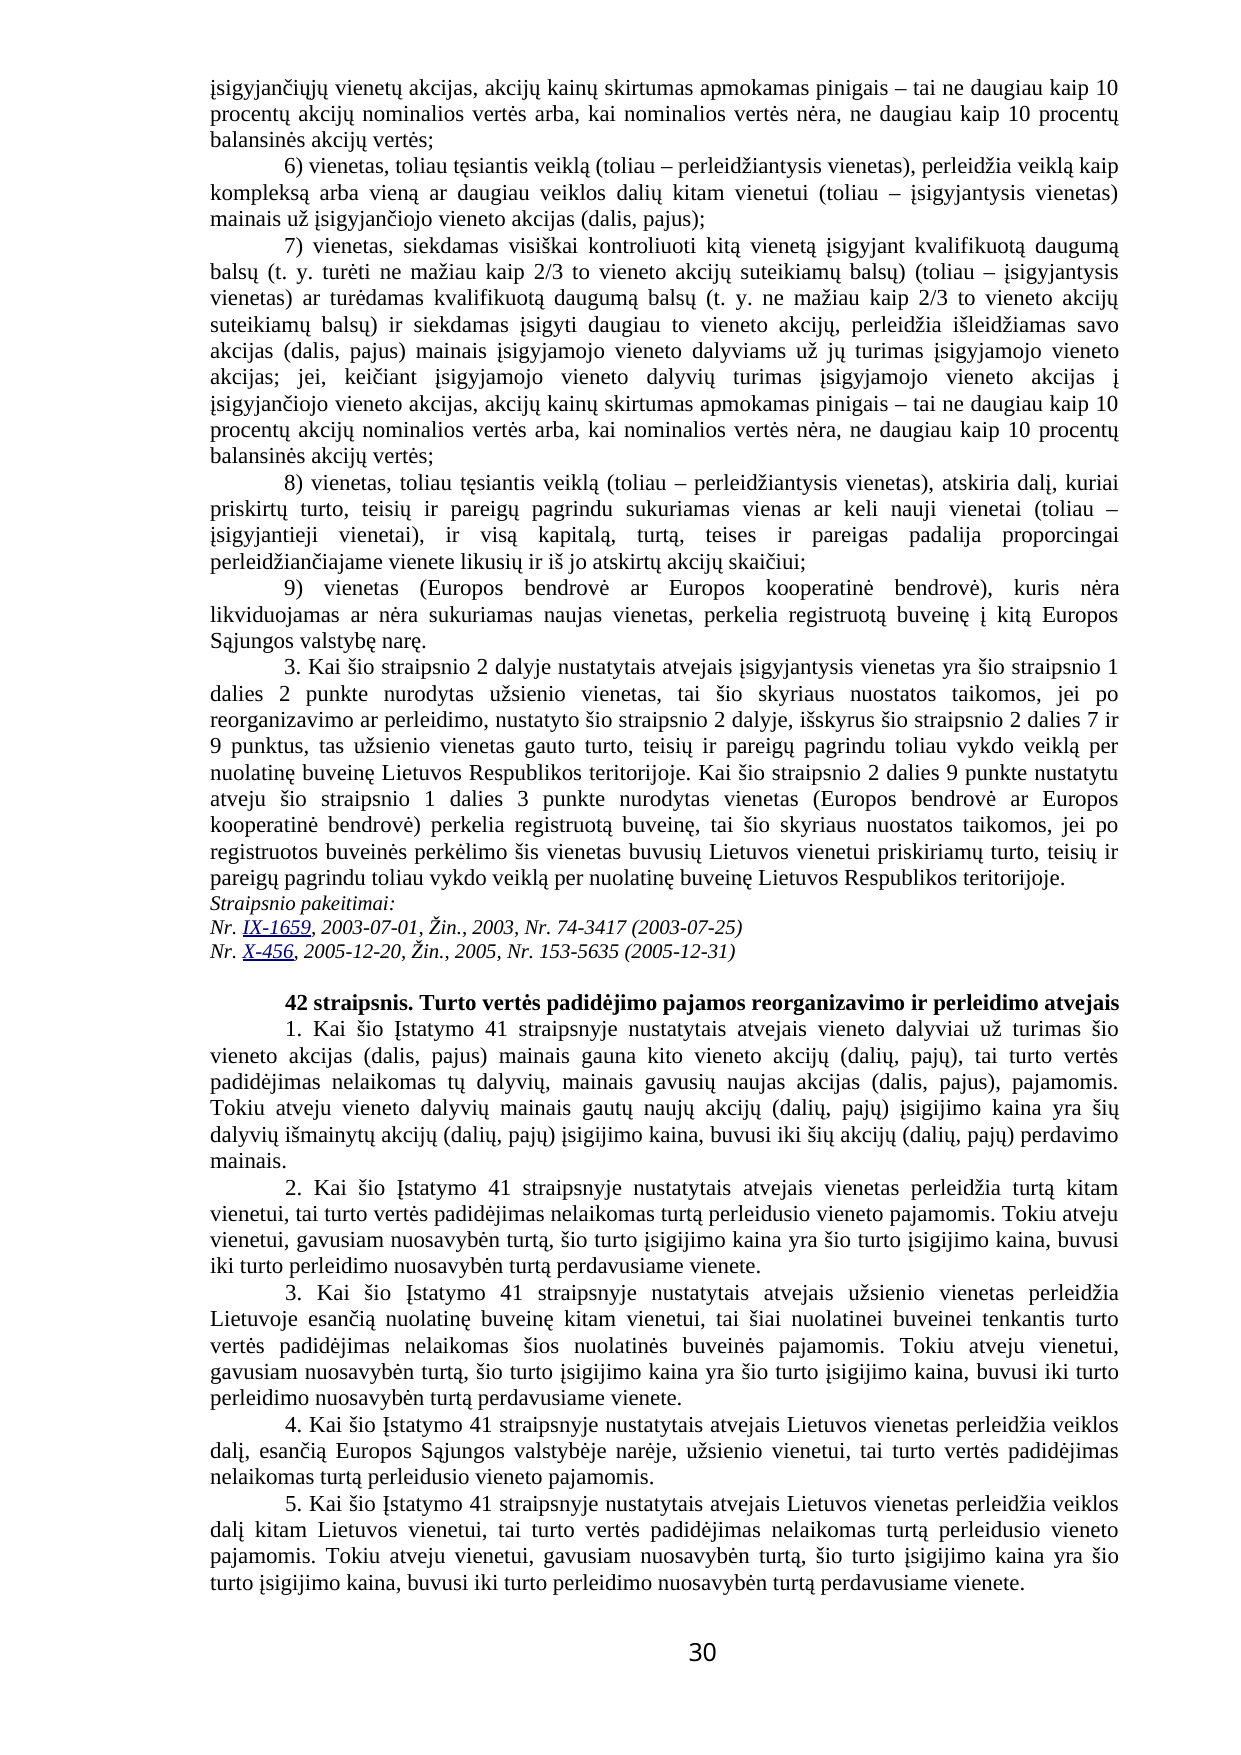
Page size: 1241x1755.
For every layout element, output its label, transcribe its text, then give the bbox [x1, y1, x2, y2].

text 4. Kai šio Įstatymo 41 straipsnyje nustatytais atvejais Lietuvos vienetas perleidžia veiklos dalį, esančią Europos Sąjungos valstybėje narėje, užsienio vienetui, tai turto vertės padidėjimas nelaikomas turtą perleidusio vieneto pajamomis. [210, 1411, 1120, 1490]
text Nr. IX-1659, 2003-07-01, Žin., 2003, Nr. 74-3417 (2003-07-25) [210, 914, 1120, 939]
text 2. Kai šio Įstatymo 41 straipsnyje nustatytais atvejais vienetas perleidžia turtą kitam vienetui, tai turto vertės padidėjimas nelaikomas turtą perleidusio vieneto pajamomis. Tokiu atveju vienetui, gavusiam nuosavybėn turtą, šio turto įsigijimo kaina yra šio turto įsigijimo kaina, buvusi iki turto perleidimo nuosavybėn turtą perdavusiame vienete. [210, 1173, 1120, 1279]
text 42 straipsnis. Turto vertės padidėjimo pajamos reorganizavimo ir perleidimo atvejais [210, 989, 1120, 1015]
text Straipsnio pakeitimai: [210, 891, 1120, 914]
text įsigyjančiųjų vienetų akcijas, akcijų kainų skirtumas apmokamas pinigais – tai ne daugiau kaip 10 procentų akcijų nominalios vertės arba, kai nominalios vertės nėra, ne daugiau kaip 10 procentų balansinės akcijų vertės; [210, 73, 1120, 153]
text 5. Kai šio Įstatymo 41 straipsnyje nustatytais atvejais Lietuvos vienetas perleidžia veiklos dalį kitam Lietuvos vienetui, tai turto vertės padidėjimas nelaikomas turtą perleidusio vieneto pajamomis. Tokiu atveju vienetui, gavusiam nuosavybėn turtą, šio turto įsigijimo kaina yra šio turto įsigijimo kaina, buvusi iki turto perleidimo nuosavybėn turtą perdavusiame vienete. [210, 1490, 1120, 1595]
text 1. Kai šio Įstatymo 41 straipsnyje nustatytais atvejais vieneto dalyviai už turimas šio vieneto akcijas (dalis, pajus) mainais gauna kito vieneto akcijų (dalių, pajų), tai turto vertės padidėjimas nelaikomas tų dalyvių, mainais gavusių naujas akcijas (dalis, pajus), pajamomis. Tokiu atveju vieneto dalyvių mainais gautų naujų akcijų (dalių, pajų) įsigijimo kaina yra šių dalyvių išmainytų akcijų (dalių, pajų) įsigijimo kaina, buvusi iki šių akcijų (dalių, pajų) perdavimo mainais. [210, 1015, 1120, 1173]
text 3. Kai šio Įstatymo 41 straipsnyje nustatytais atvejais užsienio vienetas perleidžia Lietuvoje esančią nuolatinę buveinę kitam vienetui, tai šiai nuolatinei buveinei tenkantis turto vertės padidėjimas nelaikomas šios nuolatinės buveinės pajamomis. Tokiu atveju vienetui, gavusiam nuosavybėn turtą, šio turto įsigijimo kaina yra šio turto įsigijimo kaina, buvusi iki turto perleidimo nuosavybėn turtą perdavusiame vienete. [210, 1279, 1120, 1411]
text 9) vienetas (Europos bendrovė ar Europos kooperatinė bendrovė), kuris nėra likviduojamas ar nėra sukuriamas naujas vienetas, perkelia registruotą buveinę į kitą Europos Sąjungos valstybę narę. [210, 574, 1120, 653]
text 3. Kai šio straipsnio 2 dalyje nustatytais atvejais įsigyjantysis vienetas yra šio straipsnio 1 dalies 2 punkte nurodytas užsienio vienetas, tai šio skyriaus nuostatos taikomos, jei po reorganizavimo ar perleidimo, nustatyto šio straipsnio 2 dalyje, išskyrus šio straipsnio 2 dalies 7 ir 9 punktus, tas užsienio vienetas gauto turto, teisių ir pareigų pagrindu toliau vykdo veiklą per nuolatinę buveinę Lietuvos Respublikos teritorijoje. Kai šio straipsnio 2 dalies 9 punkte nustatytu atveju šio straipsnio 1 dalies 3 punkte nurodytas vienetas (Europos bendrovė ar Europos kooperatinė bendrovė) perkelia registruotą buveinę, tai šio skyriaus nuostatos taikomos, jei po registruotos buveinės perkėlimo šis vienetas buvusių Lietuvos vienetui priskiriamų turto, teisių ir pareigų pagrindu toliau vykdo veiklą per nuolatinę buveinę Lietuvos Respublikos teritorijoje. [210, 653, 1120, 891]
text 8) vienetas, toliau tęsiantis veiklą (toliau – perleidžiantysis vienetas), atskiria dalį, kuriai priskirtų turto, teisių ir pareigų pagrindu sukuriamas vienas ar keli nauji vienetai (toliau – įsigyjantieji vienetai), ir visą kapitalą, turtą, teises ir pareigas padalija proporcingai perleidžiančiajame vienete likusių ir iš jo atskirtų akcijų skaičiui; [210, 469, 1120, 574]
text 6) vienetas, toliau tęsiantis veiklą (toliau – perleidžiantysis vienetas), perleidžia veiklą kaip kompleksą arba vieną ar daugiau veiklos dalių kitam vienetui (toliau – įsigyjantysis vienetas) mainais už įsigyjančiojo vieneto akcijas (dalis, pajus); [210, 153, 1120, 232]
text Nr. X-456, 2005-12-20, Žin., 2005, Nr. 153-5635 (2005-12-31) [210, 939, 1120, 963]
text 7) vienetas, siekdamas visiškai kontroliuoti kitą vienetą įsigyjant kvalifikuotą daugumą balsų (t. y. turėti ne mažiau kaip 2/3 to vieneto akcijų suteikiamų balsų) (toliau – įsigyjantysis vienetas) ar turėdamas kvalifikuotą daugumą balsų (t. y. ne mažiau kaip 2/3 to vieneto akcijų suteikiamų balsų) ir siekdamas įsigyti daugiau to vieneto akcijų, perleidžia išleidžiamas savo akcijas (dalis, pajus) mainais įsigyjamojo vieneto dalyviams už jų turimas įsigyjamojo vieneto akcijas; jei, keičiant įsigyjamojo vieneto dalyvių turimas įsigyjamojo vieneto akcijas į įsigyjančiojo vieneto akcijas, akcijų kainų skirtumas apmokamas pinigais – tai ne daugiau kaip 10 procentų akcijų nominalios vertės arba, kai nominalios vertės nėra, ne daugiau kaip 10 procentų balansinės akcijų vertės; [210, 232, 1120, 469]
